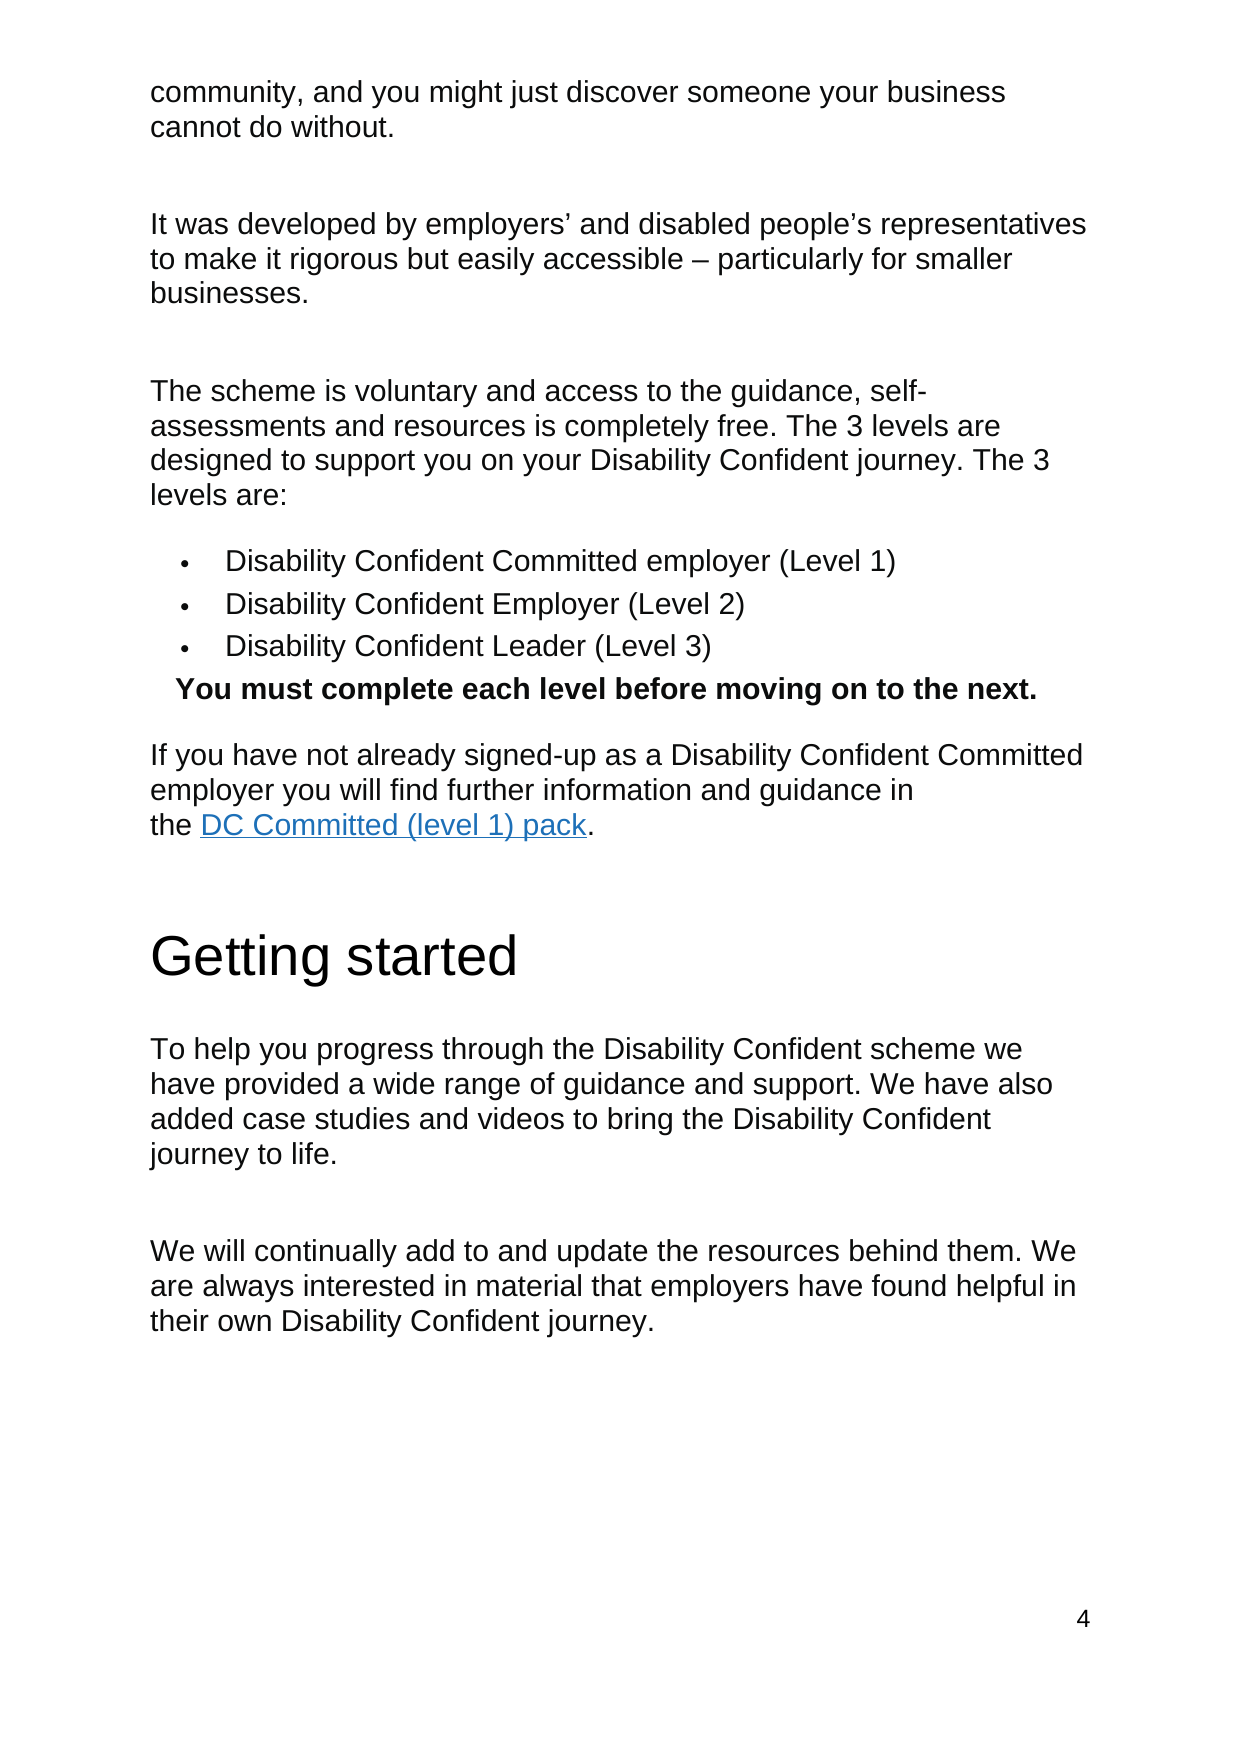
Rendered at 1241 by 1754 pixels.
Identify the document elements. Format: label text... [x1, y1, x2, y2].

text To help you progress through the Disability Confident scheme we have provided a wide range of guidance and support. We have also added case studies and videos to bring the Disability Confident journey to life. [150, 1031, 1090, 1170]
text community, and you might just discover someone your business cannot do without. [150, 74, 1090, 143]
text The scheme is voluntary and access to the guidance, self-assessments and resources is completely free. The 3 levels are designed to support you on your Disability Confident journey. The 3 levels are: [150, 373, 1090, 512]
text We will continually add to and update the resources behind them. We are always interested in material that employers have found helpful in their own Disability Confident journey. [150, 1233, 1090, 1337]
text It was developed by employers’ and disabled people’s representatives to make it rigorous but easily accessible – particularly for smaller businesses. [150, 206, 1090, 310]
list Disability Confident Employer (Level 2) [181, 586, 1090, 621]
text If you have not already signed-up as a Disability Confident Committed employer you will find further information and guidance in the DC Committed (level 1) pack. [150, 737, 1090, 841]
text You must complete each level before moving on to the next. [175, 671, 1090, 706]
subtitle Getting started [150, 923, 1090, 987]
list Disability Confident Leader (Level 3) [181, 628, 1090, 663]
list Disability Confident Committed employer (Level 1) [181, 543, 1090, 578]
